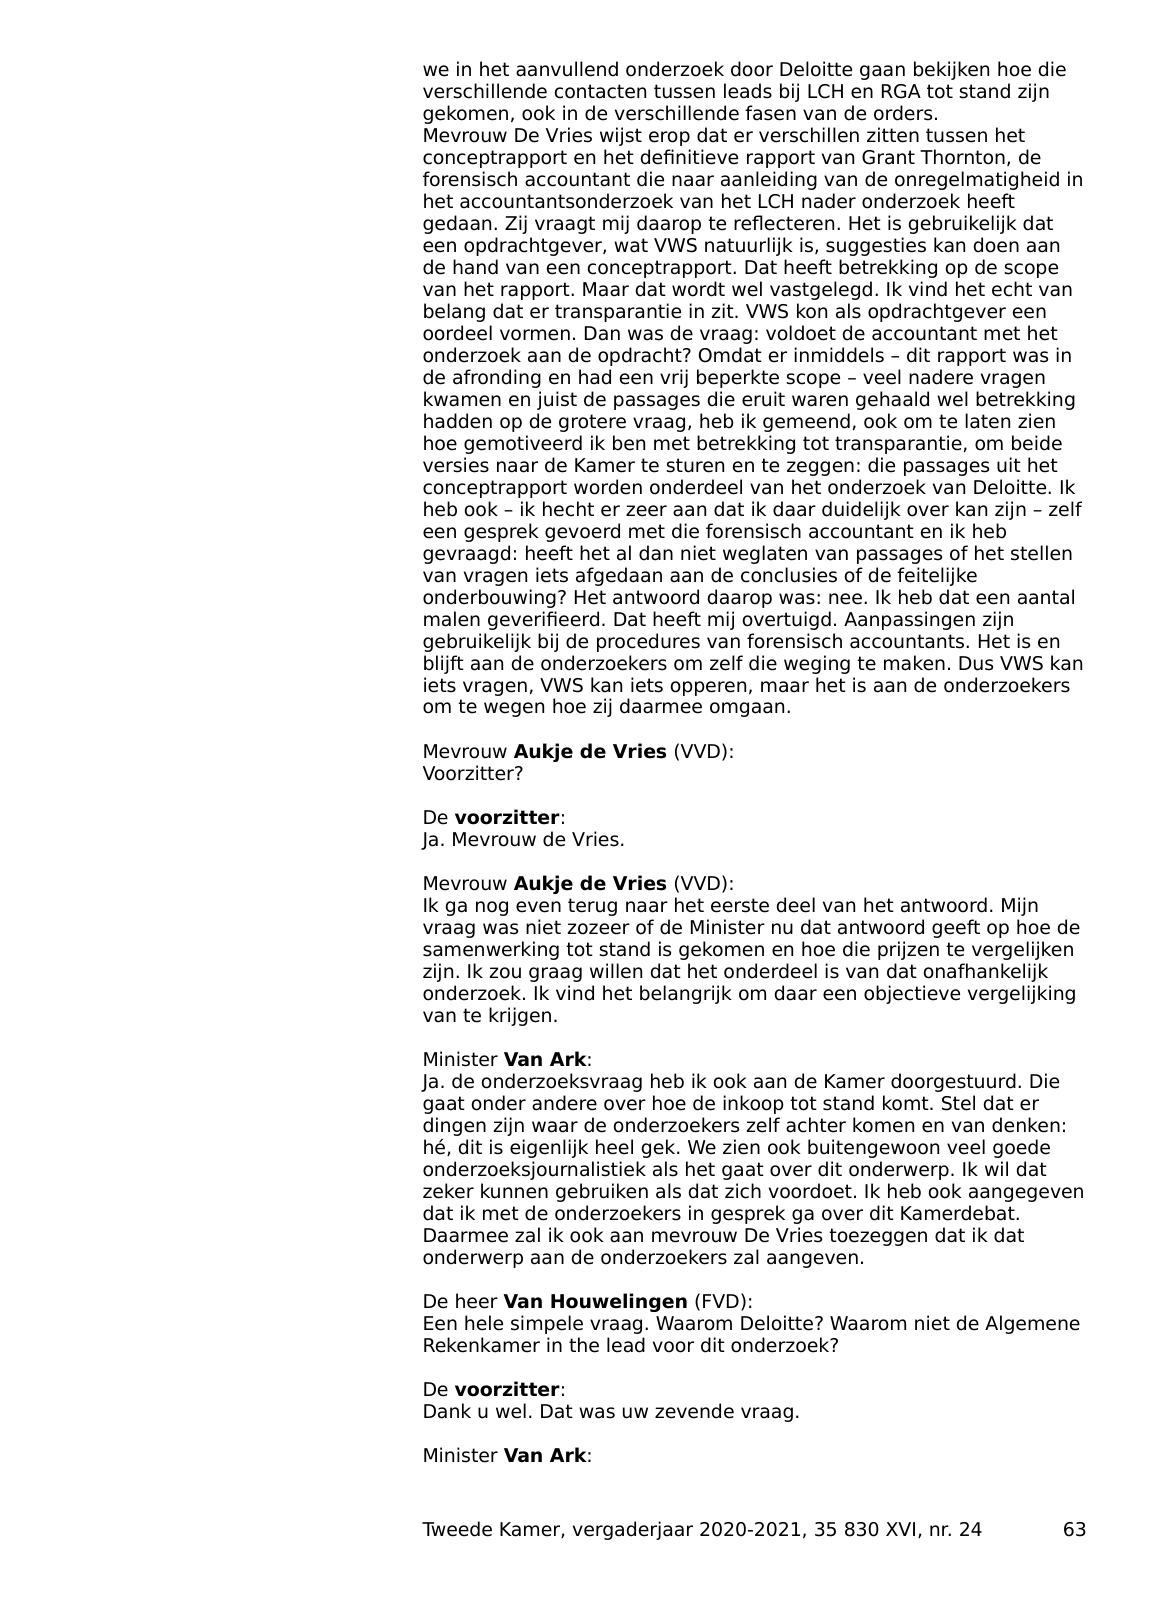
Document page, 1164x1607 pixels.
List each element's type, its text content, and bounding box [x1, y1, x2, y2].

text Ja. de onderzoeksvraag heb ik ook aan de Kamer doorgestuurd. Die gaat onder andere over hoe de inkoop tot stand komt. Stel dat er dingen zijn waar de onderzoekers zelf achter komen en van denken: hé, dit is eigenlijk heel gek. We zien ook buitengewoon veel goede onderzoeksjournalistiek als het gaat over dit onderwerp. Ik wil dat zeker kunnen gebruiken als dat zich voordoet. Ik heb ook aangegeven dat ik met de onderzoekers in gesprek ga over dit Kamerdebat. Daarmee zal ik ook aan mevrouw De Vries toezeggen dat ik dat onderwerp aan de onderzoekers zal aangeven. [422, 1071, 1087, 1269]
text De voorzitter: [422, 807, 1087, 829]
text Mevrouw De Vries wijst erop dat er verschillen zitten tussen het conceptrapport en het definitieve rapport van Grant Thornton, de forensisch accountant die naar aanleiding van de onregelmatigheid in het accountantsonderzoek van het LCH nader onderzoek heeft gedaan. Zij vraagt mij daarop te reflecteren. Het is gebruikelijk dat een opdrachtgever, wat VWS natuurlijk is, suggesties kan doen aan de hand van een conceptrapport. Dat heeft betrekking op de scope van het rapport. Maar dat wordt wel vastgelegd. Ik vind het echt van belang dat er transparantie in zit. VWS kon als opdrachtgever een oordeel vormen. Dan was de vraag: voldoet de accountant met het onderzoek aan de opdracht? Omdat er inmiddels – dit rapport was in de afronding en had een vrij beperkte scope – veel nadere vragen kwamen en juist de passages die eruit waren gehaald wel betrekking hadden op de grotere vraag, heb ik gemeend, ook om te laten zien hoe gemotiveerd ik ben met betrekking tot transparantie, om beide versies naar de Kamer te sturen en te zeggen: die passages uit het conceptrapport worden onderdeel van het onderzoek van Deloitte. Ik heb ook – ik hecht er zeer aan dat ik daar duidelijk over kan zijn – zelf een gesprek gevoerd met die forensisch accountant en ik heb gevraagd: heeft het al dan niet weglaten van passages of het stellen van vragen iets afgedaan aan de conclusies of de feitelijke onderbouwing? Het antwoord daarop was: nee. Ik heb dat een aantal malen geverifieerd. Dat heeft mij overtuigd. Aanpassingen zijn gebruikelijk bij de procedures van forensisch accountants. Het is en blijft aan de onderzoekers om zelf die weging te maken. Dus VWS kan iets vragen, VWS kan iets opperen, maar het is aan de onderzoekers om te wegen hoe zij daarmee omgaan. [422, 125, 1087, 718]
text De voorzitter: [422, 1379, 1087, 1401]
text Een hele simpele vraag. Waarom Deloitte? Waarom niet de Algemene Rekenkamer in the lead voor dit onderzoek? [422, 1313, 1087, 1357]
text Ja. Mevrouw de Vries. [422, 829, 1087, 851]
text Voorzitter? [422, 763, 1087, 784]
text Mevrouw Aukje de Vries (VVD): [422, 741, 1087, 763]
text De heer Van Houwelingen (FVD): [422, 1291, 1087, 1313]
text Ik ga nog even terug naar het eerste deel van het antwoord. Mijn vraag was niet zozeer of de Minister nu dat antwoord geeft op hoe de samenwerking tot stand is gekomen en hoe die prijzen te vergelijken zijn. Ik zou graag willen dat het onderdeel is van dat onafhankelijk onderzoek. Ik vind het belangrijk om daar een objectieve vergelijking van te krijgen. [422, 895, 1087, 1027]
text Dank u wel. Dat was uw zevende vraag. [422, 1401, 1087, 1423]
text Minister Van Ark: [422, 1049, 1087, 1071]
text Mevrouw Aukje de Vries (VVD): [422, 873, 1087, 895]
text we in het aanvullend onderzoek door Deloitte gaan bekijken hoe die verschillende contacten tussen leads bij LCH en RGA tot stand zijn gekomen, ook in de verschillende fasen van de orders. [422, 59, 1087, 125]
text Minister Van Ark: [422, 1445, 1087, 1467]
